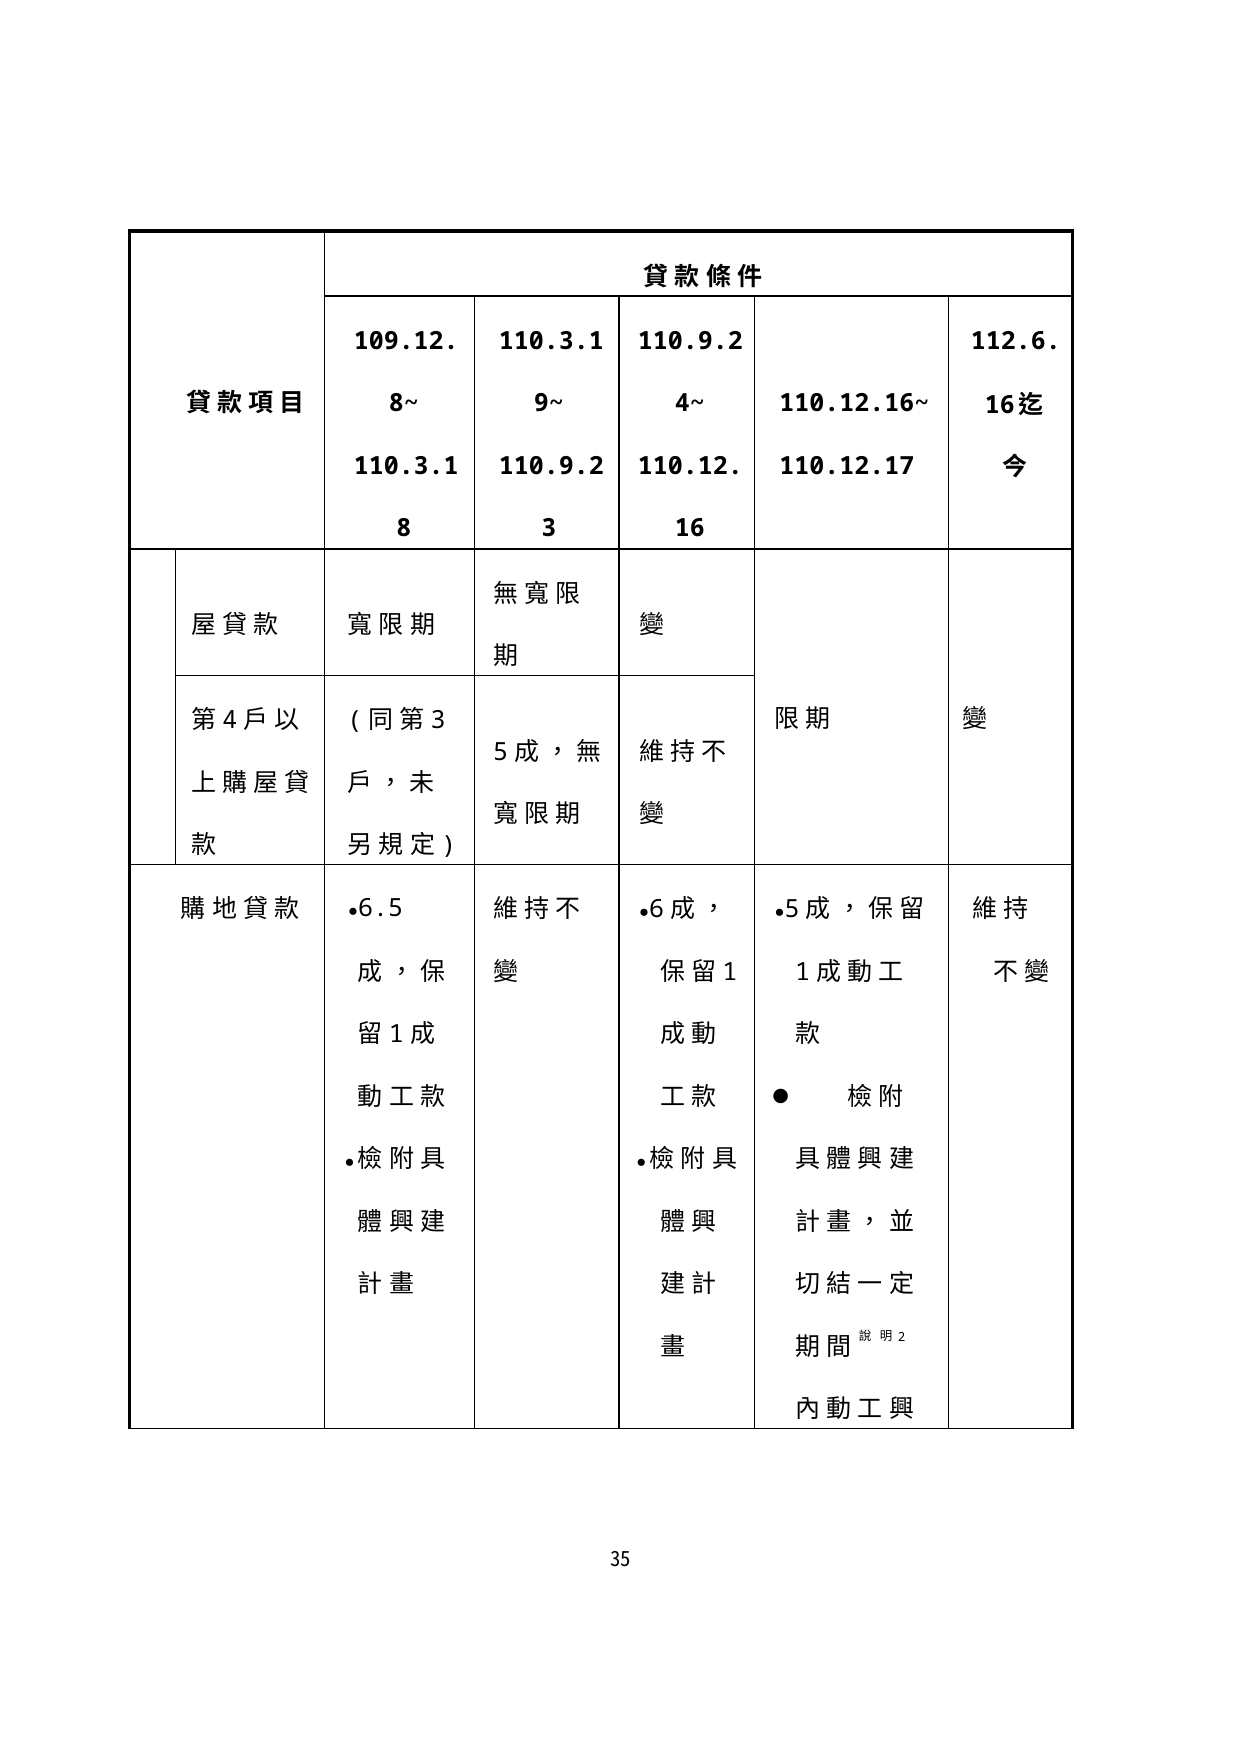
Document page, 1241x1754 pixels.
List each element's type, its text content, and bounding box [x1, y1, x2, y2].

table_cell 第4戶以上購屋貸款 [176, 676, 324, 864]
table_cell 無寬限期 [475, 550, 618, 674]
table_header 貸款條件 [325, 233, 1071, 295]
table_cell ●6.5成，保留1成動工款 ●檢附具體興建計畫 [325, 865, 474, 1428]
table_cell 維持不變 [475, 865, 618, 1428]
table_cell 109.12.8~ 110.3.18 [325, 297, 474, 548]
table_cell 變 [949, 550, 1071, 864]
table_cell 110.3.19~ 110.9.23 [475, 297, 618, 548]
table_cell 維持不變 [620, 676, 754, 864]
table_cell 寬限期 [325, 550, 474, 674]
table_cell 112.6.16迄今 [949, 297, 1071, 548]
table_cell 屋貸款 [176, 550, 324, 674]
table_cell 限期 [755, 550, 948, 864]
table_cell 變 [620, 550, 754, 674]
table_cell 5成，無寬限期 [475, 676, 618, 864]
table_header 貸款項目 [131, 233, 324, 548]
table_cell 110.9.24~ 110.12.16 [620, 297, 754, 548]
table_cell ●5成，保留1成動工款 檢附具體興建計畫，並切結一定期間說明2內動工興建 [755, 865, 948, 1428]
table_cell (同第3戶，未另規定) [325, 676, 474, 864]
table_cell ●6成，保留1成動工款 ●檢附具體興建計畫 [620, 865, 754, 1428]
table_cell 購地貸款 [131, 865, 324, 1428]
table_cell [131, 550, 175, 864]
table_cell 110.12.16~ 110.12.17 [755, 297, 948, 548]
table_cell 維持不變 [949, 865, 1071, 1428]
